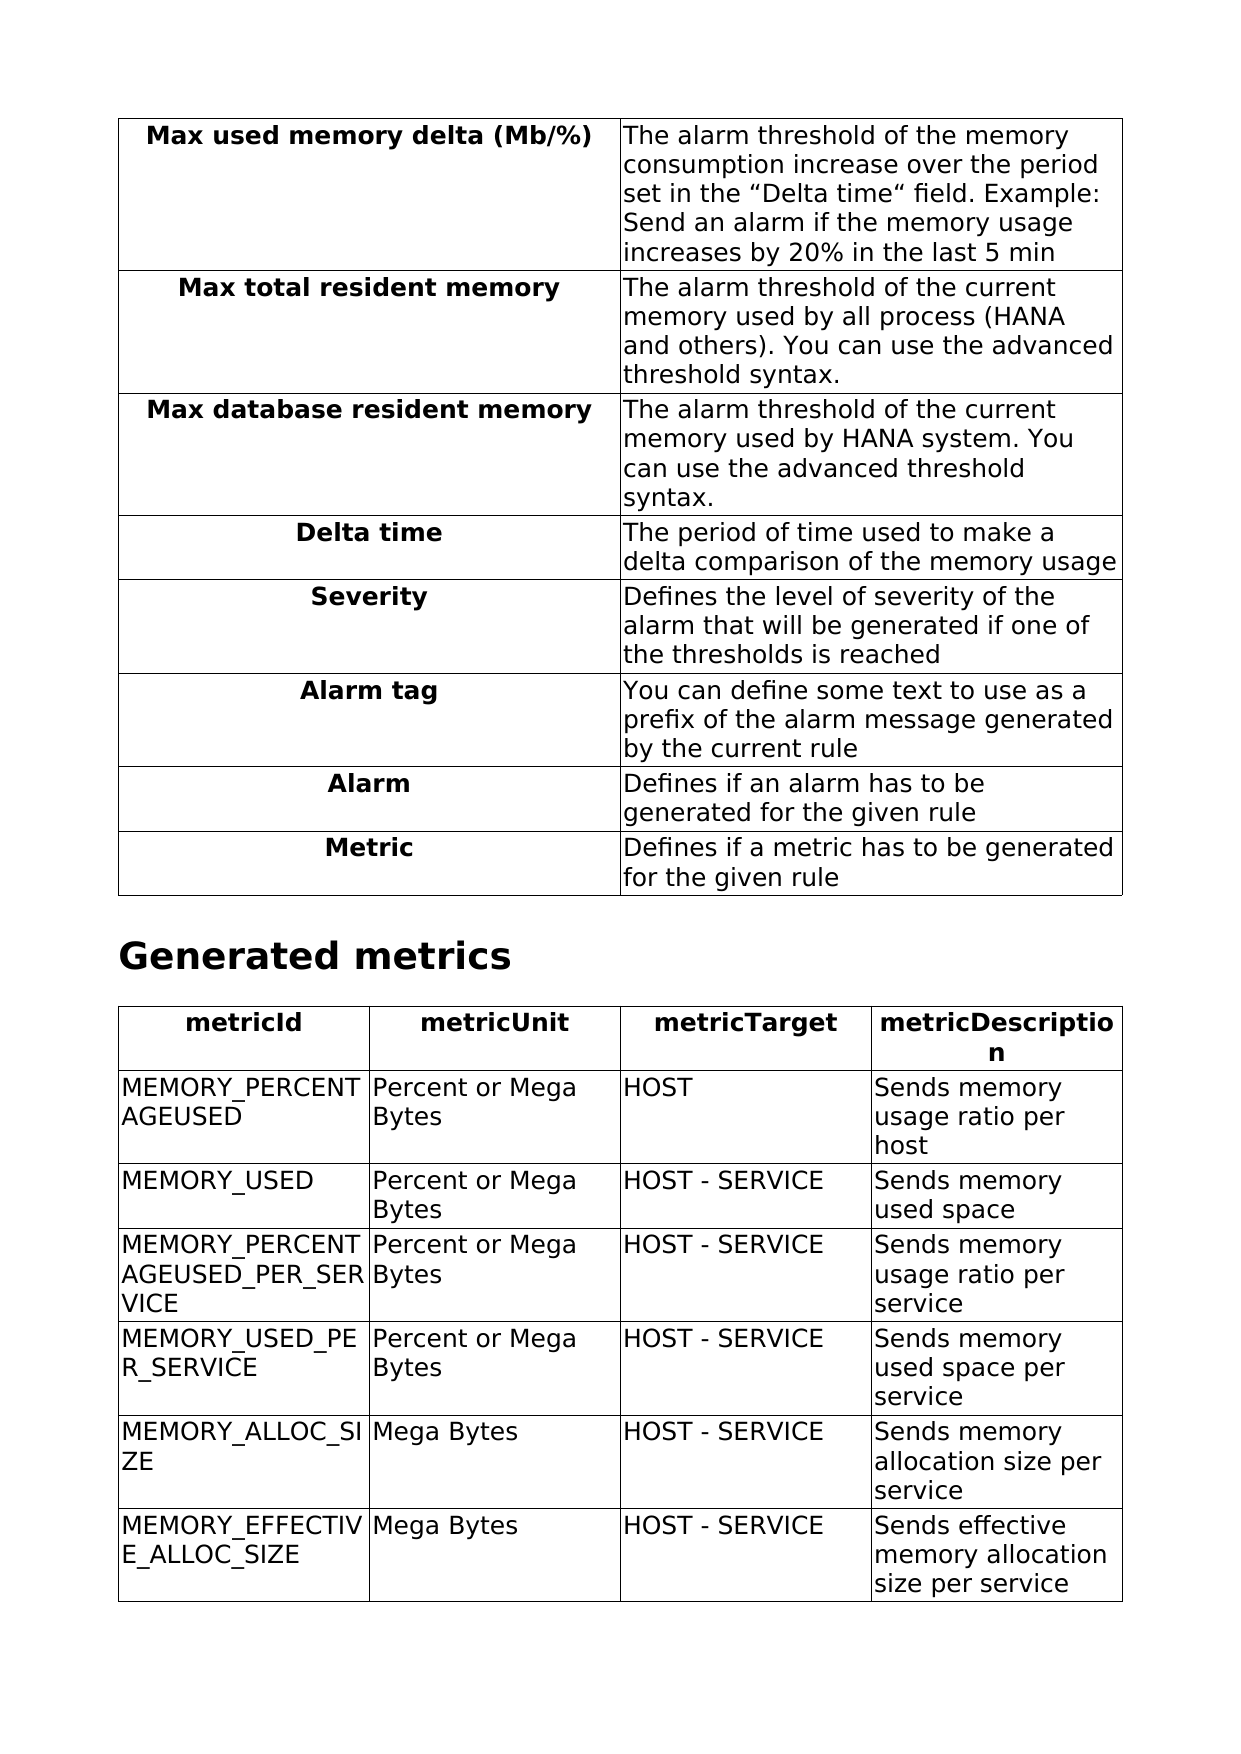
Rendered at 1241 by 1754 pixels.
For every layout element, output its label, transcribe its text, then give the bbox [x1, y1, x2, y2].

table_cell HOST [621, 1071, 871, 1163]
table_cell MEMORY_ALLOC_SIZE [119, 1416, 369, 1508]
subtitle Generated metrics [118, 935, 1122, 978]
table_cell Defines the level of severity of the alarm that will be generated if one of the thresholds is reached [621, 580, 1122, 673]
table_cell Sends memory usage ratio per service [872, 1229, 1122, 1321]
table_cell MEMORY_EFFECTIVE_ALLOC_SIZE [119, 1509, 369, 1601]
table_header metricUnit [370, 1007, 620, 1070]
table_cell HOST - SERVICE [621, 1416, 871, 1508]
table_cell MEMORY_USED_PER_SERVICE [119, 1322, 369, 1414]
table_cell Max used memory delta (Mb/%) [119, 119, 620, 270]
table_cell Metric [119, 832, 620, 895]
table_cell Sends memory used space [872, 1164, 1122, 1228]
table_cell Max database resident memory [119, 394, 620, 515]
table_cell HOST - SERVICE [621, 1229, 871, 1321]
table_cell Percent or Mega Bytes [370, 1071, 620, 1163]
table_header metricDescription [872, 1007, 1122, 1070]
table_cell Mega Bytes [370, 1416, 620, 1508]
table_cell MEMORY_USED [119, 1164, 369, 1228]
table_cell MEMORY_PERCENTAGEUSED_PER_SERVICE [119, 1229, 369, 1321]
table_cell The alarm threshold of the current memory used by HANA system. You can use the advanced threshold syntax. [621, 394, 1122, 515]
table_cell Percent or Mega Bytes [370, 1164, 620, 1228]
table_cell Mega Bytes [370, 1509, 620, 1601]
table_cell Percent or Mega Bytes [370, 1322, 620, 1414]
table_cell HOST - SERVICE [621, 1509, 871, 1601]
table_cell Sends memory usage ratio per host [872, 1071, 1122, 1163]
table_cell Defines if a metric has to be generated for the given rule [621, 832, 1122, 895]
table_cell Severity [119, 580, 620, 673]
table_header metricId [119, 1007, 369, 1070]
table_cell The period of time used to make a delta comparison of the memory usage [621, 516, 1122, 579]
table_cell The alarm threshold of the current memory used by all process (HANA and others). You can use the advanced threshold syntax. [621, 271, 1122, 392]
table_cell Defines if an alarm has to be generated for the given rule [621, 767, 1122, 831]
table_cell You can define some text to use as a prefix of the alarm message generated by the current rule [621, 674, 1122, 766]
table_cell Sends memory allocation size per service [872, 1416, 1122, 1508]
table_cell HOST - SERVICE [621, 1164, 871, 1228]
table_cell Delta time [119, 516, 620, 579]
table_cell The alarm threshold of the memory consumption increase over the period set in the “Delta time“ field. Example: Send an alarm if the memory usage increases by 20% in the last 5 min [621, 119, 1122, 270]
table_cell Max total resident memory [119, 271, 620, 392]
table_header metricTarget [621, 1007, 871, 1070]
table_cell Sends effective memory allocation size per service [872, 1509, 1122, 1601]
table_cell Alarm [119, 767, 620, 831]
table_cell MEMORY_PERCENTAGEUSED [119, 1071, 369, 1163]
table_cell Alarm tag [119, 674, 620, 766]
table_cell Percent or Mega Bytes [370, 1229, 620, 1321]
table_cell HOST - SERVICE [621, 1322, 871, 1414]
table_cell Sends memory used space per service [872, 1322, 1122, 1414]
